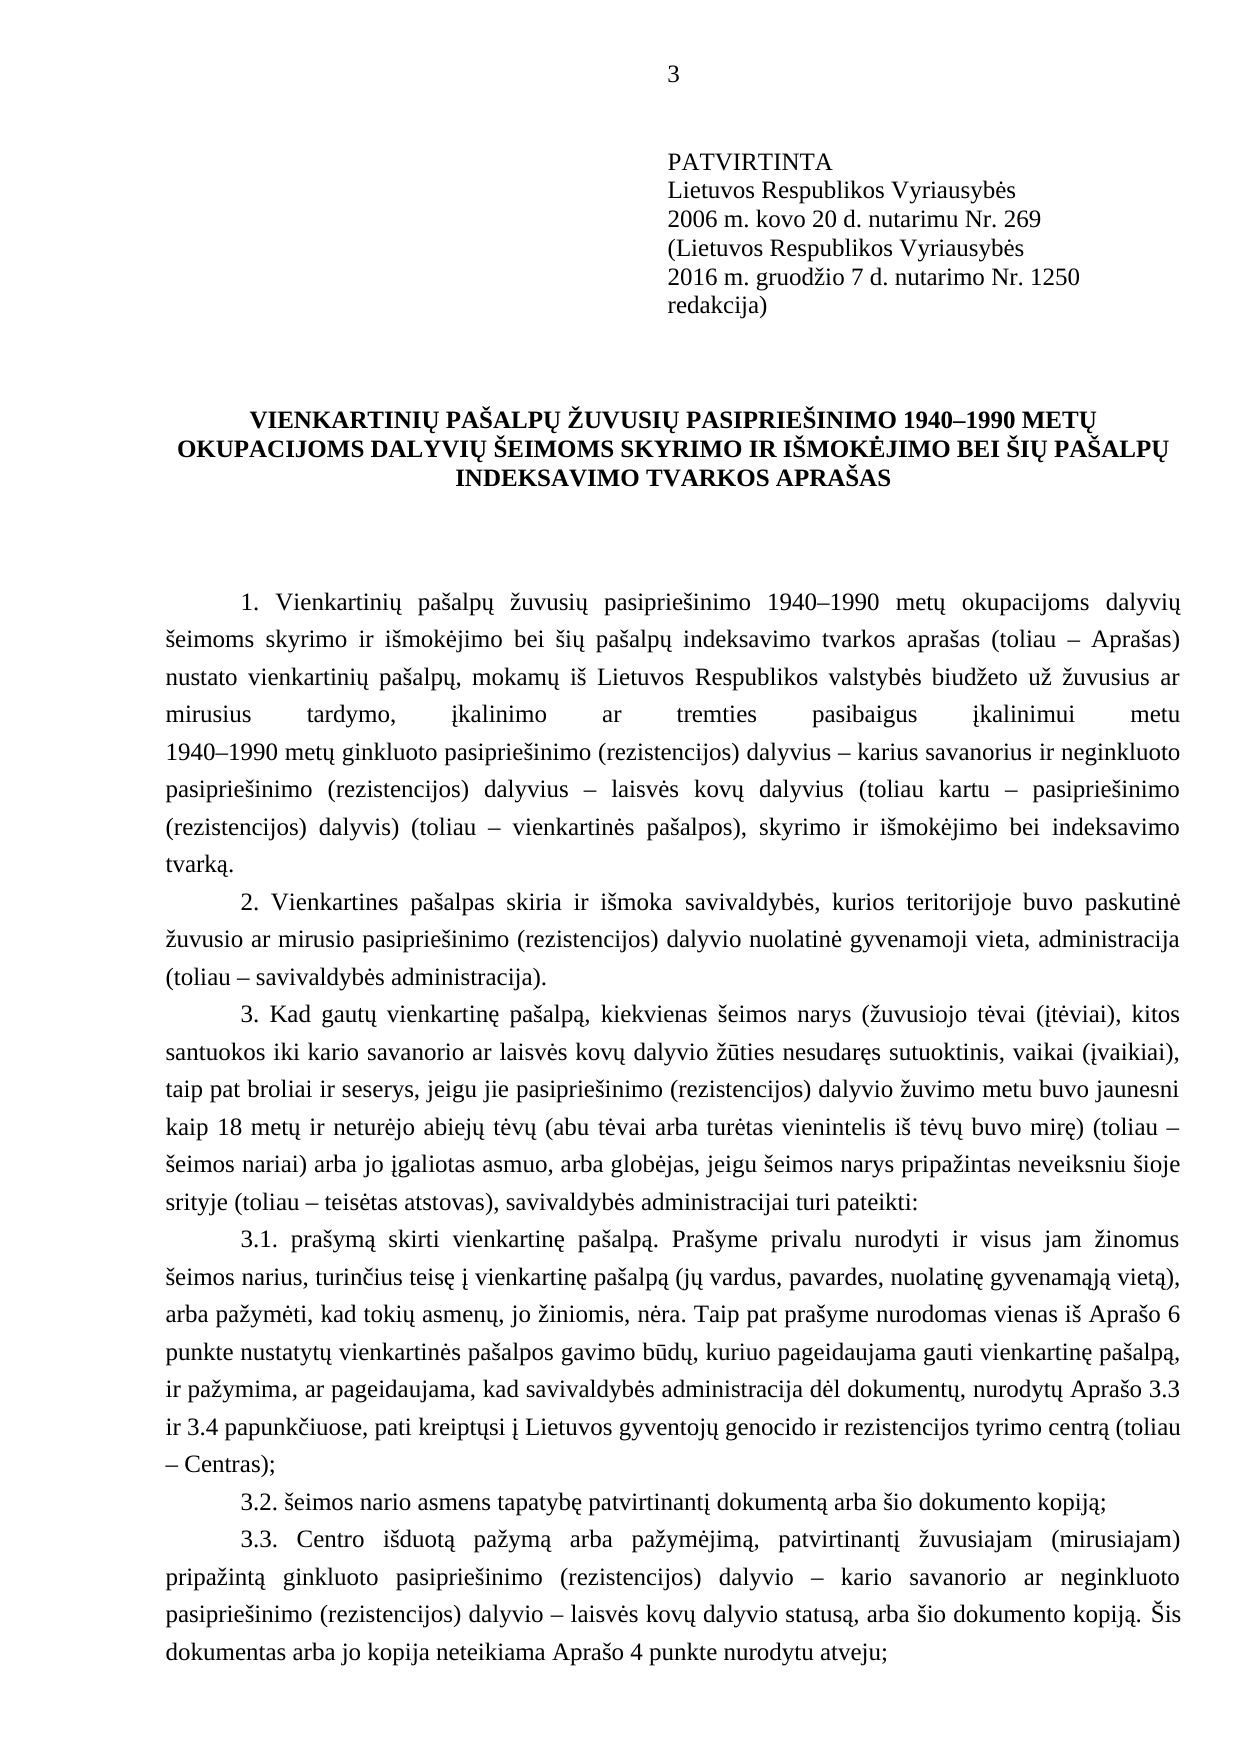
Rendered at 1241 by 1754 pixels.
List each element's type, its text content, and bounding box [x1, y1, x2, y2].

text 3.1. prašymą skirti vienkartinę pašalpą. Prašyme privalu nurodyti ir visus jam žinomus šeimos narius, turinčius teisę į vienkartinę pašalpą (jų vardus, pavardes, nuolatinę gyvenamąją vietą), arba pažymėti, kad tokių asmenų, jo žiniomis, nėra. Taip pat prašyme nurodomas vienas iš Aprašo 6 punkte nustatytų vienkartinės pašalpos gavimo būdų, kuriuo pageidaujama gauti vienkartinę pašalpą, ir pažymima, ar pageidaujama, kad savivaldybės administracija dėl dokumentų, nurodytų Aprašo 3.3 ir 3.4 papunkčiuose, pati kreiptųsi į Lietuvos gyventojų genocido ir rezistencijos tyrimo centrą (toliau – Centras); [165, 1216, 1181, 1478]
text Vienkartinių pašalpų žuvusių pasipriešinimo 1940–1990 metų okupacijoms dalyvių šeimoms skyrimo ir išmokėjimo bei šių pašalpų indeksavimo tvarkos aprašAS [165, 406, 1181, 492]
text 3.3. Centro išduotą pažymą arba pažymėjimą, patvirtinantį žuvusiajam (mirusiajam) pripažintą ginkluoto pasipriešinimo (rezistencijos) dalyvio – kario savanorio ar neginkluoto pasipriešinimo (rezistencijos) dalyvio – laisvės kovų dalyvio statusą, arba šio dokumento kopiją. Šis dokumentas arba jo kopija neteikiama Aprašo 4 punkte nurodytu atveju; [165, 1516, 1181, 1666]
text PATVIRTINTA Lietuvos Respublikos Vyriausybės 2006 m. kovo 20 d. nutarimu Nr. 269 (Lietuvos Respublikos Vyriausybės 2016 m. gruodžio 7 d. nutarimo Nr. 1250 redakcija) [667, 147, 1181, 319]
text 2. Vienkartines pašalpas skiria ir išmoka savivaldybės, kurios teritorijoje buvo paskutinė žuvusio ar mirusio pasipriešinimo (rezistencijos) dalyvio nuolatinė gyvenamoji vieta, administracija (toliau – savivaldybės administracija). [165, 878, 1181, 991]
text 3. Kad gautų vienkartinę pašalpą, kiekvienas šeimos narys (žuvusiojo tėvai (įtėviai), kitos santuokos iki kario savanorio ar laisvės kovų dalyvio žūties nesudaręs sutuoktinis, vaikai (įvaikiai), taip pat broliai ir seserys, jeigu jie pasipriešinimo (rezistencijos) dalyvio žuvimo metu buvo jaunesni kaip 18 metų ir neturėjo abiejų tėvų (abu tėvai arba turėtas vienintelis iš tėvų buvo mirę) (toliau – šeimos nariai) arba jo įgaliotas asmuo, arba globėjas, jeigu šeimos narys pripažintas neveiksniu šioje srityje (toliau – teisėtas atstovas), savivaldybės administracijai turi pateikti: [165, 991, 1181, 1216]
text 1. Vienkartinių pašalpų žuvusių pasipriešinimo 1940–1990 metų okupacijoms dalyvių šeimoms skyrimo ir išmokėjimo bei šių pašalpų indeksavimo tvarkos aprašas (toliau – Aprašas) nustato vienkartinių pašalpų, mokamų iš Lietuvos Respublikos valstybės biudžeto už žuvusius ar mirusius tardymo, įkalinimo ar tremties pasibaigus įkalinimui metu 1940–1990 metų ginkluoto pasipriešinimo (rezistencijos) dalyvius – karius savanorius ir neginkluoto pasipriešinimo (rezistencijos) dalyvius – laisvės kovų dalyvius (toliau kartu – pasipriešinimo (rezistencijos) dalyvis) (toliau – vienkartinės pašalpos), skyrimo ir išmokėjimo bei indeksavimo tvarką. [165, 578, 1181, 878]
text 3.2. šeimos nario asmens tapatybę patvirtinantį dokumentą arba šio dokumento kopiją; [165, 1478, 1181, 1516]
